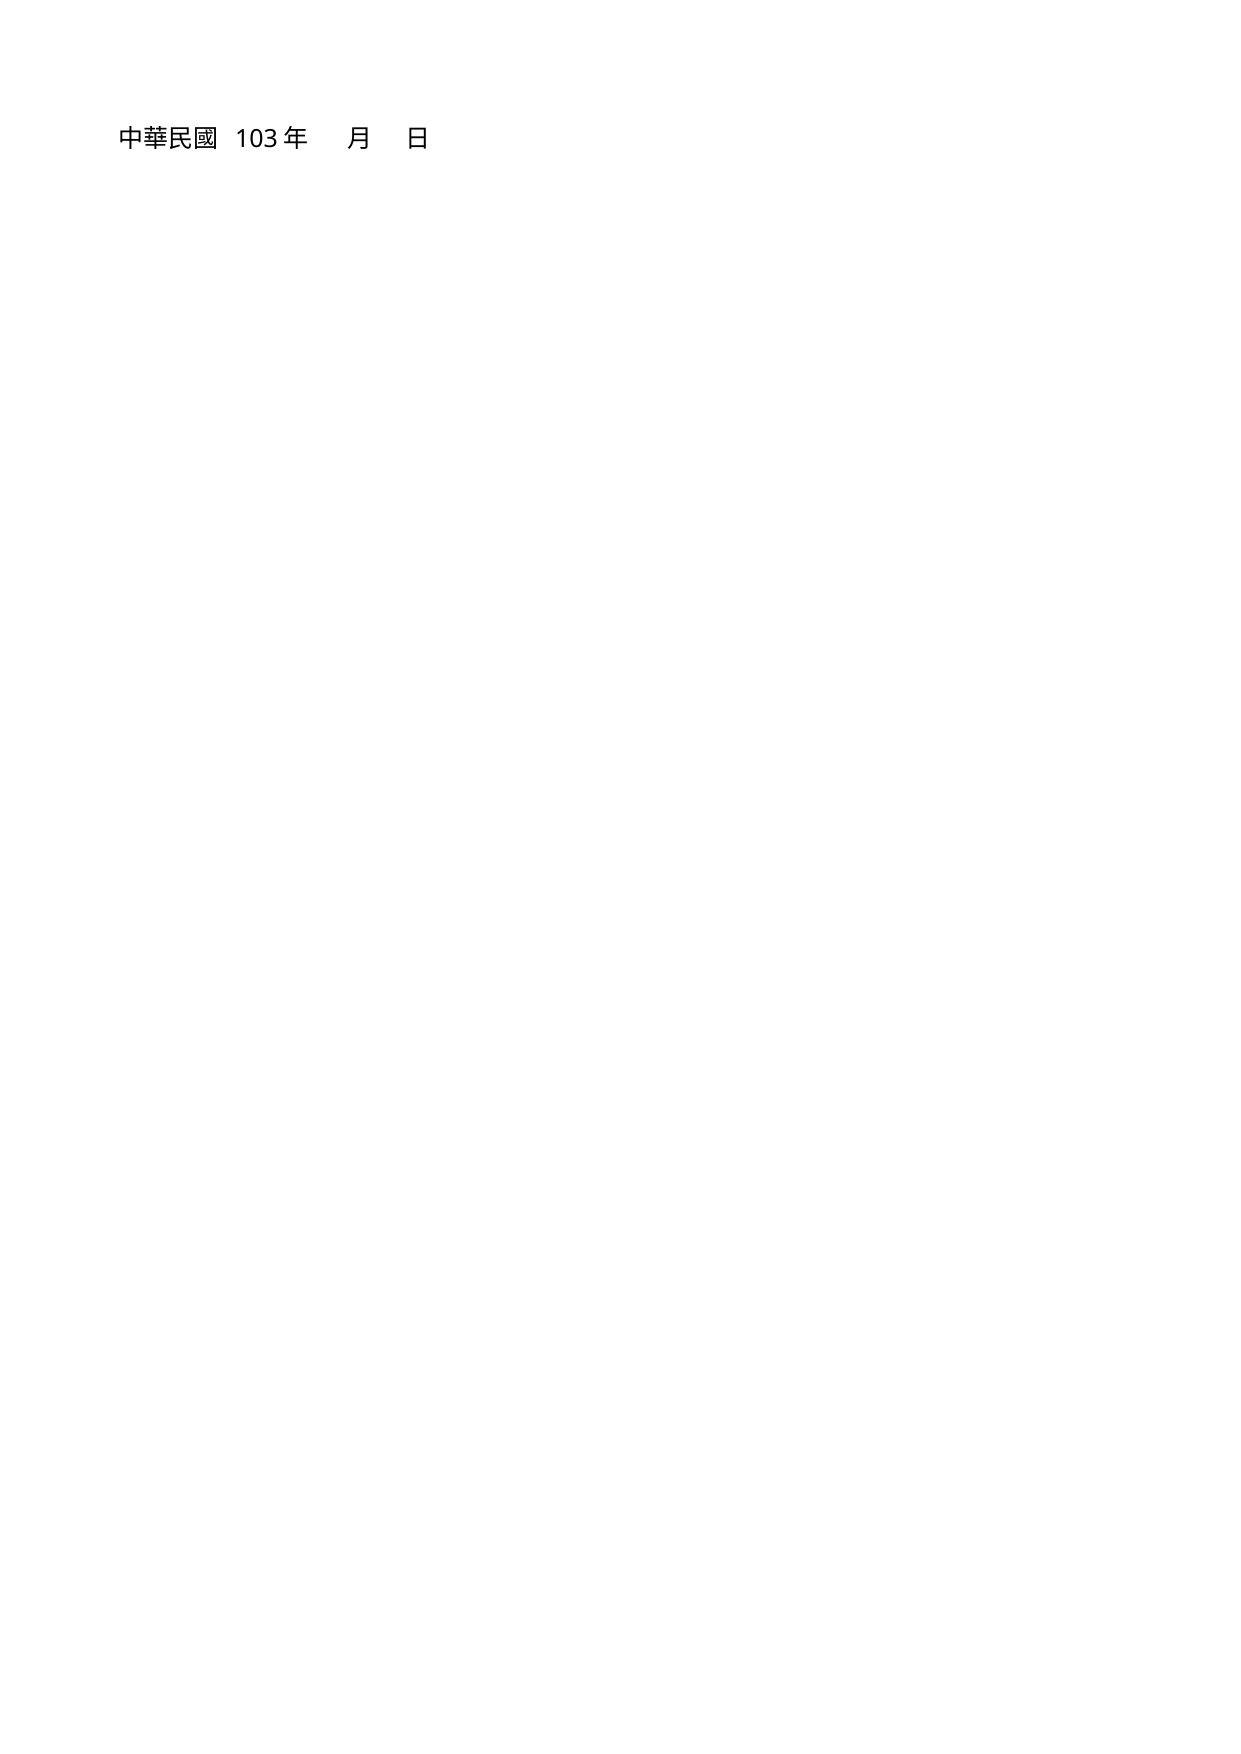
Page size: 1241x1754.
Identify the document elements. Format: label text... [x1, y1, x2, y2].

text 中華民國 103年 月 日 [118, 118, 1122, 154]
